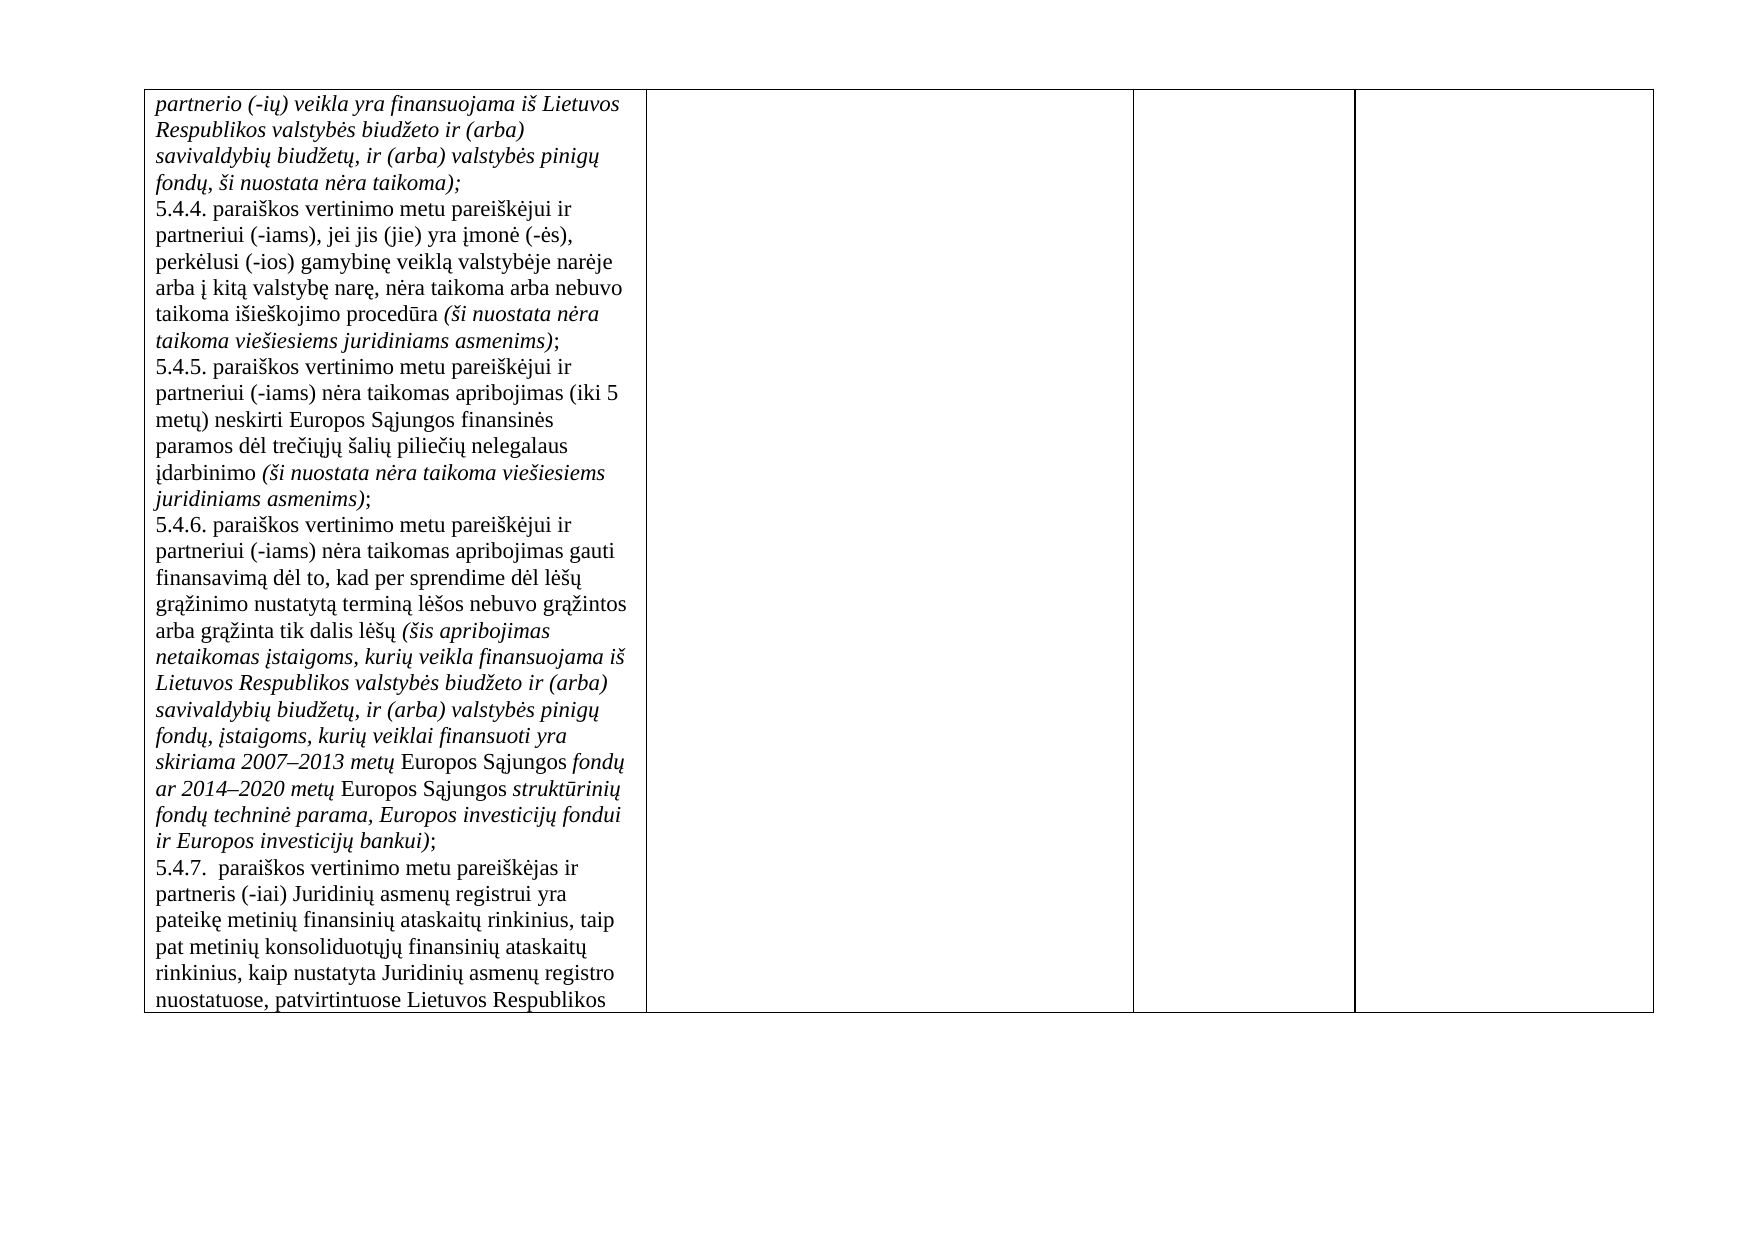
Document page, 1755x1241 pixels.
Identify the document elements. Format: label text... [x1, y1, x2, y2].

table_cell [1356, 90, 1653, 1012]
table_cell [1134, 90, 1354, 1012]
table_cell partnerio (-ių) veikla yra finansuojama iš Lietuvos Respublikos valstybės biudžeto ir (arba) savivaldybių biudžetų, ir (arba) valstybės pinigų fondų, ši nuostata nėra taikoma); 5.4.4. paraiškos vertinimo metu pareiškėjui ir partneriui (-iams), jei jis (jie) yra įmonė (-ės), perkėlusi (-ios) gamybinę veiklą valstybėje narėje arba į kitą valstybę narę, nėra taikoma arba nebuvo taikoma išieškojimo procedūra (ši nuostata nėra taikoma viešiesiems juridiniams asmenims); 5.4.5. paraiškos vertinimo metu pareiškėjui ir partneriui (-iams) nėra taikomas apribojimas (iki 5 metų) neskirti Europos Sąjungos finansinės paramos dėl trečiųjų šalių piliečių nelegalaus įdarbinimo (ši nuostata nėra taikoma viešiesiems juridiniams asmenims); 5.4.6. paraiškos vertinimo metu pareiškėjui ir partneriui (-iams) nėra taikomas apribojimas gauti finansavimą dėl to, kad per sprendime dėl lėšų grąžinimo nustatytą terminą lėšos nebuvo grąžintos arba grąžinta tik dalis lėšų (šis apribojimas netaikomas įstaigoms, kurių veikla finansuojama iš Lietuvos Respublikos valstybės biudžeto ir (arba) savivaldybių biudžetų, ir (arba) valstybės pinigų fondų, įstaigoms, kurių veiklai finansuoti yra skiriama 2007–2013 metų Europos Sąjungos fondų ar 2014–2020 metų Europos Sąjungos struktūrinių fondų techninė parama, Europos investicijų fondui ir Europos investicijų bankui); 5.4.7. paraiškos vertinimo metu pareiškėjas ir partneris (-iai) Juridinių asmenų registrui yra pateikę metinių finansinių ataskaitų rinkinius, taip pat metinių konsoliduotųjų finansinių ataskaitų rinkinius, kaip nustatyta Juridinių asmenų registro nuostatuose, patvirtintuose Lietuvos Respublikos [145, 90, 646, 1012]
table_cell [647, 90, 1133, 1012]
